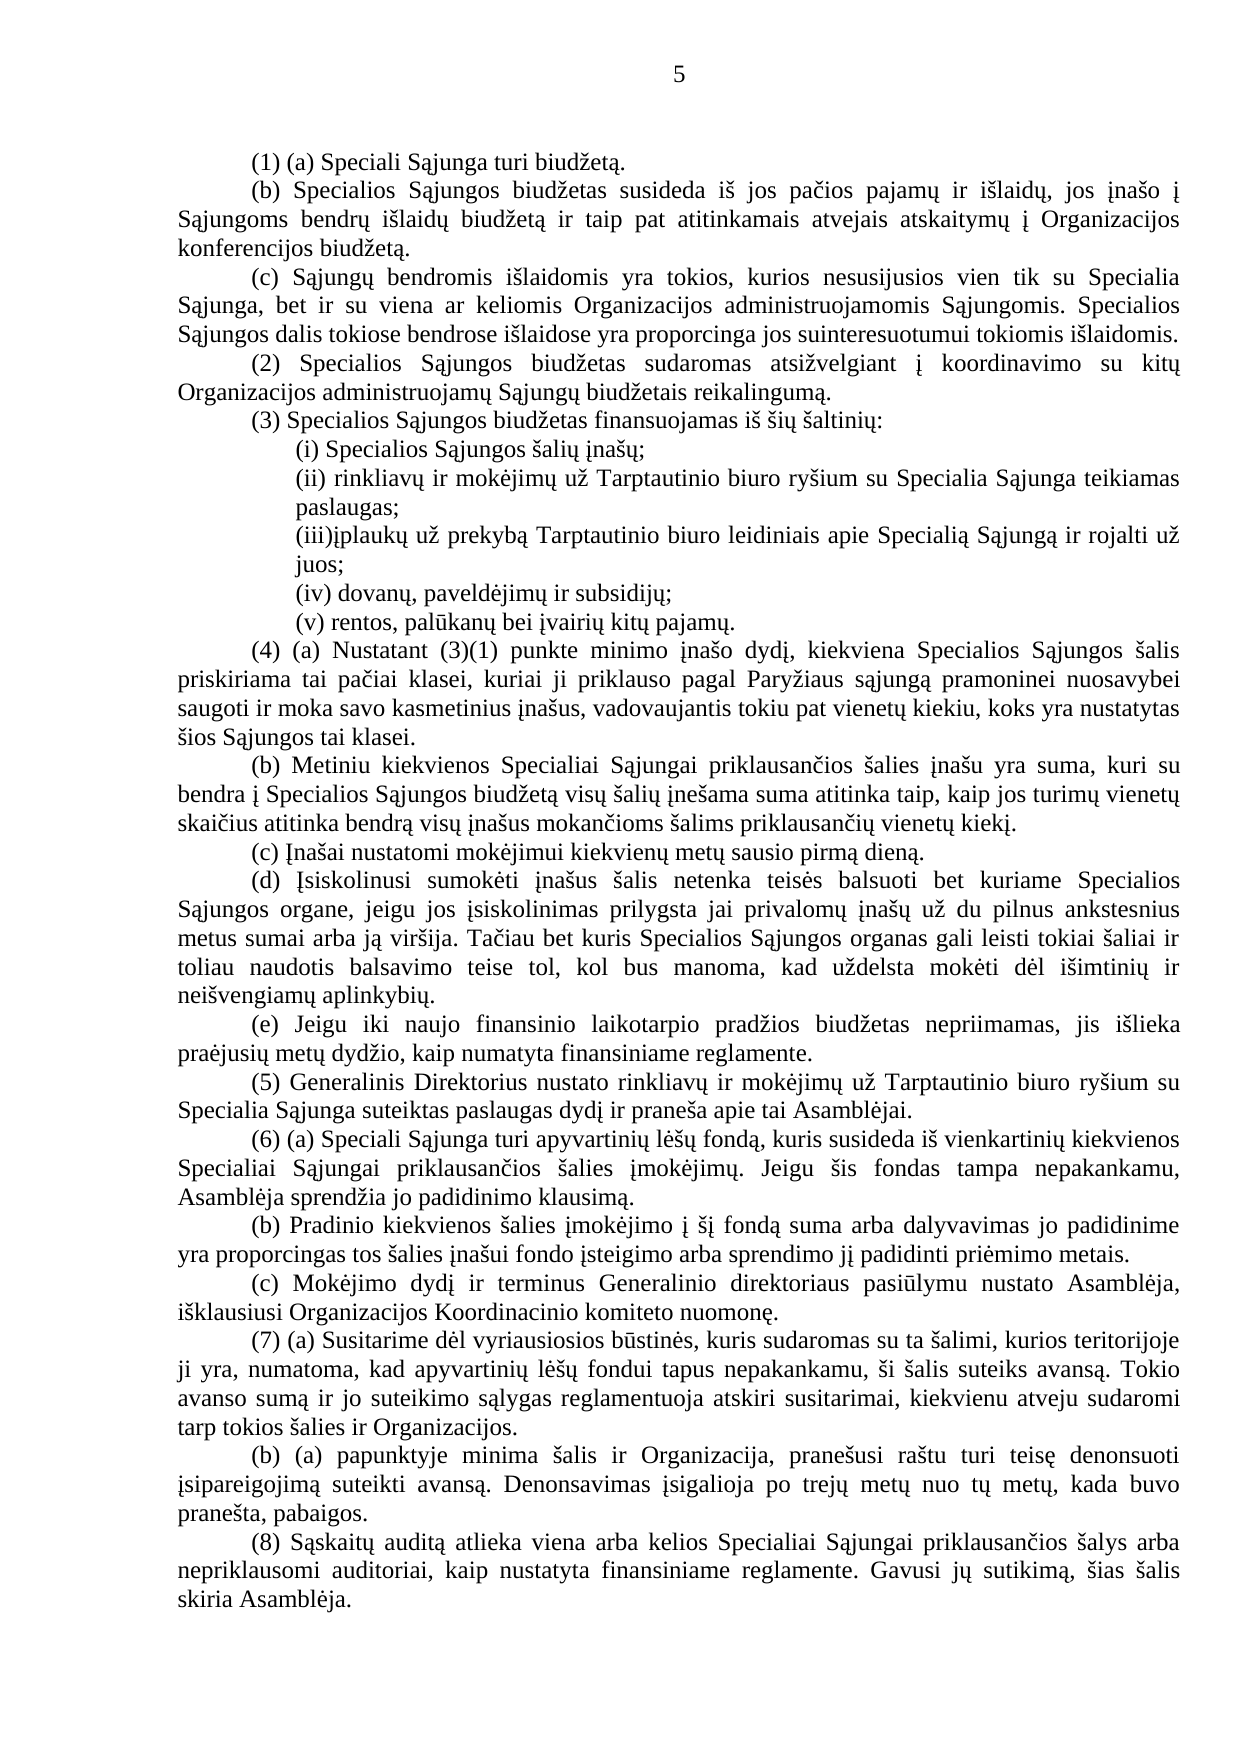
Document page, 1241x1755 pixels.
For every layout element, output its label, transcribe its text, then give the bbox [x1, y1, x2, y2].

text (iv) dovanų, paveldėjimų ir subsidijų; [295, 578, 1181, 607]
text (4) (a) Nustatant (3)(1) punkte minimo įnašo dydį, kiekviena Specialios Sąjungos šalis priskiriama tai pačiai klasei, kuriai ji priklauso pagal Paryžiaus sąjungą pramoninei nuosavybei saugoti ir moka savo kasmetinius įnašus, vadovaujantis tokiu pat vienetų kiekiu, koks yra nustatytas šios Sąjungos tai klasei. [177, 636, 1181, 751]
text (b) Metiniu kiekvienos Specialiai Sąjungai priklausančios šalies įnašu yra suma, kuri su bendra į Specialios Sąjungos biudžetą visų šalių įnešama suma atitinka taip, kaip jos turimų vienetų skaičius atitinka bendrą visų įnašus mokančioms šalims priklausančių vienetų kiekį. [177, 751, 1181, 837]
text (iii)įplaukų už prekybą Tarptautinio biuro leidiniais apie Specialią Sąjungą ir rojalti už juos; [295, 521, 1181, 578]
text (5) Generalinis Direktorius nustato rinkliavų ir mokėjimų už Tarptautinio biuro ryšium su Specialia Sąjunga suteiktas paslaugas dydį ir praneša apie tai Asamblėjai. [177, 1067, 1181, 1124]
text (3) Specialios Sąjungos biudžetas finansuojamas iš šių šaltinių: [177, 406, 1181, 434]
text (i) Specialios Sąjungos šalių įnašų; [295, 434, 1181, 463]
text (1) (a) Speciali Sąjunga turi biudžetą. [177, 147, 1181, 176]
text (ii) rinkliavų ir mokėjimų už Tarptautinio biuro ryšium su Specialia Sąjunga teikiamas paslaugas; [295, 463, 1181, 521]
text (c) Sąjungų bendromis išlaidomis yra tokios, kurios nesusijusios vien tik su Specialia Sąjunga, bet ir su viena ar keliomis Organizacijos administruojamomis Sąjungomis. Specialios Sąjungos dalis tokiose bendrose išlaidose yra proporcinga jos suinteresuotumui tokiomis išlaidomis. [177, 262, 1181, 348]
text (8) Sąskaitų auditą atlieka viena arba kelios Specialiai Sąjungai priklausančios šalys arba nepriklausomi auditoriai, kaip nustatyta finansiniame reglamente. Gavusi jų sutikimą, šias šalis skiria Asamblėja. [177, 1527, 1181, 1613]
text (7) (a) Susitarime dėl vyriausiosios būstinės, kuris sudaromas su ta šalimi, kurios teritorijoje ji yra, numatoma, kad apyvartinių lėšų fondui tapus nepakankamu, ši šalis suteiks avansą. Tokio avanso sumą ir jo suteikimo sąlygas reglamentuoja atskiri susitarimai, kiekvienu atveju sudaromi tarp tokios šalies ir Organizacijos. [177, 1326, 1181, 1441]
text (e) Jeigu iki naujo finansinio laikotarpio pradžios biudžetas nepriimamas, jis išlieka praėjusių metų dydžio, kaip numatyta finansiniame reglamente. [177, 1009, 1181, 1067]
text (6) (a) Speciali Sąjunga turi apyvartinių lėšų fondą, kuris susideda iš vienkartinių kiekvienos Specialiai Sąjungai priklausančios šalies įmokėjimų. Jeigu šis fondas tampa nepakankamu, Asamblėja sprendžia jo padidinimo klausimą. [177, 1124, 1181, 1211]
text (b) Specialios Sąjungos biudžetas susideda iš jos pačios pajamų ir išlaidų, jos įnašo į Sąjungoms bendrų išlaidų biudžetą ir taip pat atitinkamais atvejais atskaitymų į Organizacijos konferencijos biudžetą. [177, 176, 1181, 262]
text (d) Įsiskolinusi sumokėti įnašus šalis netenka teisės balsuoti bet kuriame Specialios Sąjungos organe, jeigu jos įsiskolinimas prilygsta jai privalomų įnašų už du pilnus ankstesnius metus sumai arba ją viršija. Tačiau bet kuris Specialios Sąjungos organas gali leisti tokiai šaliai ir toliau naudotis balsavimo teise tol, kol bus manoma, kad uždelsta mokėti dėl išimtinių ir neišvengiamų aplinkybių. [177, 866, 1181, 1009]
text (c) Įnašai nustatomi mokėjimui kiekvienų metų sausio pirmą dieną. [177, 837, 1181, 866]
text (c) Mokėjimo dydį ir terminus Generalinio direktoriaus pasiūlymu nustato Asamblėja, išklausiusi Organizacijos Koordinacinio komiteto nuomonę. [177, 1268, 1181, 1326]
text (2) Specialios Sąjungos biudžetas sudaromas atsižvelgiant į koordinavimo su kitų Organizacijos administruojamų Sąjungų biudžetais reikalingumą. [177, 348, 1181, 406]
text (v) rentos, palūkanų bei įvairių kitų pajamų. [295, 607, 1181, 636]
text (b) (a) papunktyje minima šalis ir Organizacija, pranešusi raštu turi teisę denonsuoti įsipareigojimą suteikti avansą. Denonsavimas įsigalioja po trejų metų nuo tų metų, kada buvo pranešta, pabaigos. [177, 1441, 1181, 1527]
text (b) Pradinio kiekvienos šalies įmokėjimo į šį fondą suma arba dalyvavimas jo padidinime yra proporcingas tos šalies įnašui fondo įsteigimo arba sprendimo jį padidinti priėmimo metais. [177, 1211, 1181, 1268]
